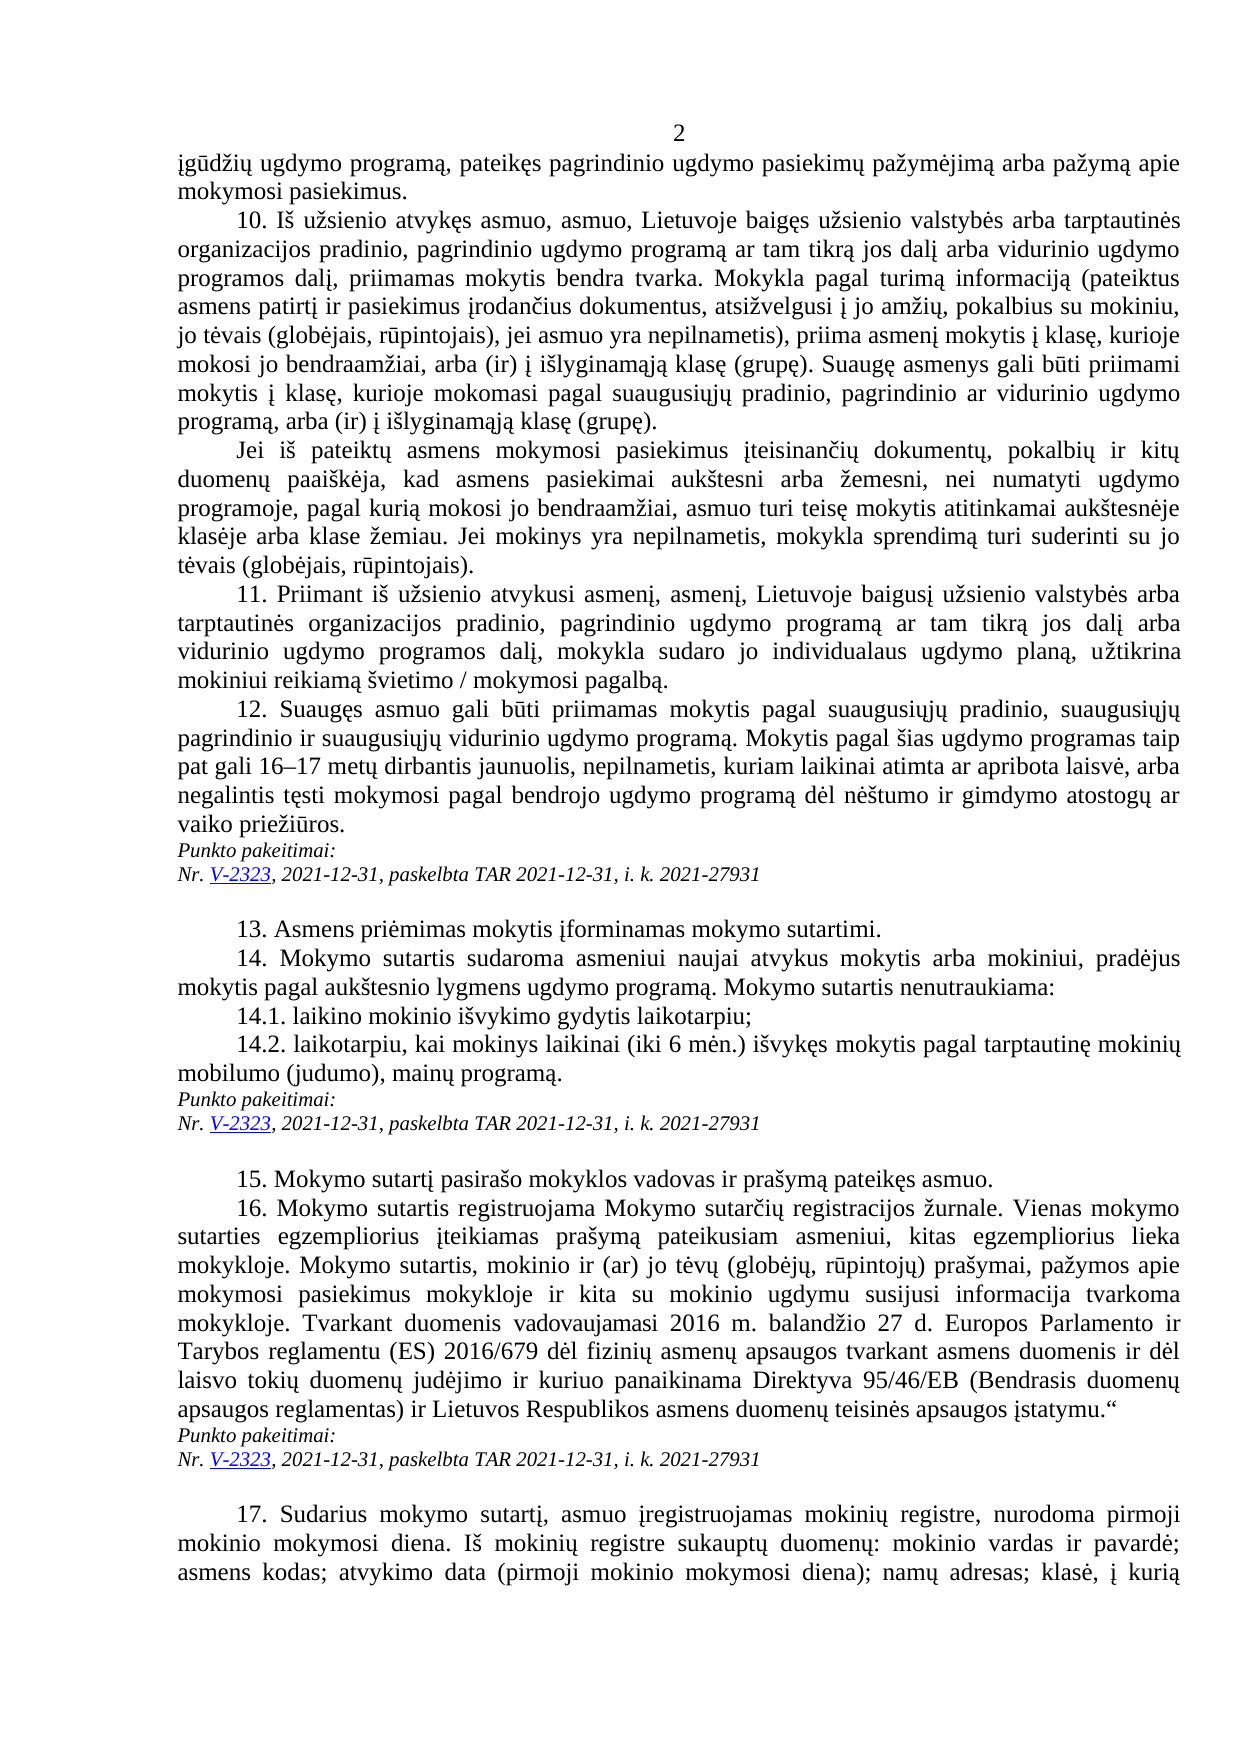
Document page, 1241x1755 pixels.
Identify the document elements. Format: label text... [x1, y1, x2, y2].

text Nr. V-2323, 2021-12-31, paskelbta TAR 2021-12-31, i. k. 2021-27931 [177, 1111, 1181, 1135]
text Punkto pakeitimai: [177, 1087, 1181, 1111]
text 11. Priimant iš užsienio atvykusi asmenį, asmenį, Lietuvoje baigusį užsienio valstybės arba tarptautinės organizacijos pradinio, pagrindinio ugdymo programą ar tam tikrą jos dalį arba vidurinio ugdymo programos dalį, mokykla sudaro jo individualaus ugdymo planą, užtikrina mokiniui reikiamą švietimo / mokymosi pagalbą. [177, 579, 1181, 694]
text 14. Mokymo sutartis sudaroma asmeniui naujai atvykus mokytis arba mokiniui, pradėjus mokytis pagal aukštesnio lygmens ugdymo programą. Mokymo sutartis nenutraukiama: [177, 943, 1181, 1001]
text įgūdžių ugdymo programą, pateikęs pagrindinio ugdymo pasiekimų pažymėjimą arba pažymą apie mokymosi pasiekimus. [177, 148, 1181, 205]
text 16. Mokymo sutartis registruojama Mokymo sutarčių registracijos žurnale. Vienas mokymo sutarties egzempliorius įteikiamas prašymą pateikusiam asmeniui, kitas egzempliorius lieka mokykloje. Mokymo sutartis, mokinio ir (ar) jo tėvų (globėjų, rūpintojų) prašymai, pažymos apie mokymosi pasiekimus mokykloje ir kita su mokinio ugdymu susijusi informacija tvarkoma mokykloje. Tvarkant duomenis vadovaujamasi 2016 m. balandžio 27 d. Europos Parlamento ir Tarybos reglamentu (ES) 2016/679 dėl fizinių asmenų apsaugos tvarkant asmens duomenis ir dėl laisvo tokių duomenų judėjimo ir kuriuo panaikinama Direktyva 95/46/EB (Bendrasis duomenų apsaugos reglamentas) ir Lietuvos Respublikos asmens duomenų teisinės apsaugos įstatymu.“ [177, 1193, 1181, 1423]
text Punkto pakeitimai: [177, 1423, 1181, 1447]
text 13. Asmens priėmimas mokytis įforminamas mokymo sutartimi. [177, 914, 1181, 943]
text 15. Mokymo sutartį pasirašo mokyklos vadovas ir prašymą pateikęs asmuo. [177, 1164, 1181, 1193]
text Jei iš pateiktų asmens mokymosi pasiekimus įteisinančių dokumentų, pokalbių ir kitų duomenų paaiškėja, kad asmens pasiekimai aukštesni arba žemesni, nei numatyti ugdymo programoje, pagal kurią mokosi jo bendraamžiai, asmuo turi teisę mokytis atitinkamai aukštesnėje klasėje arba klase žemiau. Jei mokinys yra nepilnametis, mokykla sprendimą turi suderinti su jo tėvais (globėjais, rūpintojais). [177, 435, 1181, 579]
text 12. Suaugęs asmuo gali būti priimamas mokytis pagal suaugusiųjų pradinio, suaugusiųjų pagrindinio ir suaugusiųjų vidurinio ugdymo programą. Mokytis pagal šias ugdymo programas taip pat gali 16–17 metų dirbantis jaunuolis, nepilnametis, kuriam laikinai atimta ar apribota laisvė, arba negalintis tęsti mokymosi pagal bendrojo ugdymo programą dėl nėštumo ir gimdymo atostogų ar vaiko priežiūros. [177, 694, 1181, 838]
text 14.2. laikotarpiu, kai mokinys laikinai (iki 6 mėn.) išvykęs mokytis pagal tarptautinę mokinių mobilumo (judumo), mainų programą. [177, 1029, 1181, 1087]
text Nr. V-2323, 2021-12-31, paskelbta TAR 2021-12-31, i. k. 2021-27931 [177, 1447, 1181, 1471]
text 14.1. laikino mokinio išvykimo gydytis laikotarpiu; [177, 1001, 1181, 1029]
text 17. Sudarius mokymo sutartį, asmuo įregistruojamas mokinių registre, nurodoma pirmoji mokinio mokymosi diena. Iš mokinių registre sukauptų duomenų: mokinio vardas ir pavardė; asmens kodas; atvykimo data (pirmoji mokinio mokymosi diena); namų adresas; klasė, į kurią [177, 1499, 1181, 1586]
text Punkto pakeitimai: [177, 838, 1181, 862]
text 10. Iš užsienio atvykęs asmuo, asmuo, Lietuvoje baigęs užsienio valstybės arba tarptautinės organizacijos pradinio, pagrindinio ugdymo programą ar tam tikrą jos dalį arba vidurinio ugdymo programos dalį, priimamas mokytis bendra tvarka. Mokykla pagal turimą informaciją (pateiktus asmens patirtį ir pasiekimus įrodančius dokumentus, atsižvelgusi į jo amžių, pokalbius su mokiniu, jo tėvais (globėjais, rūpintojais), jei asmuo yra nepilnametis), priima asmenį mokytis į klasę, kurioje mokosi jo bendraamžiai, arba (ir) į išlyginamąją klasę (grupę). Suaugę asmenys gali būti priimami mokytis į klasę, kurioje mokomasi pagal suaugusiųjų pradinio, pagrindinio ar vidurinio ugdymo programą, arba (ir) į išlyginamąją klasę (grupę). [177, 205, 1181, 435]
text Nr. V-2323, 2021-12-31, paskelbta TAR 2021-12-31, i. k. 2021-27931 [177, 862, 1181, 886]
